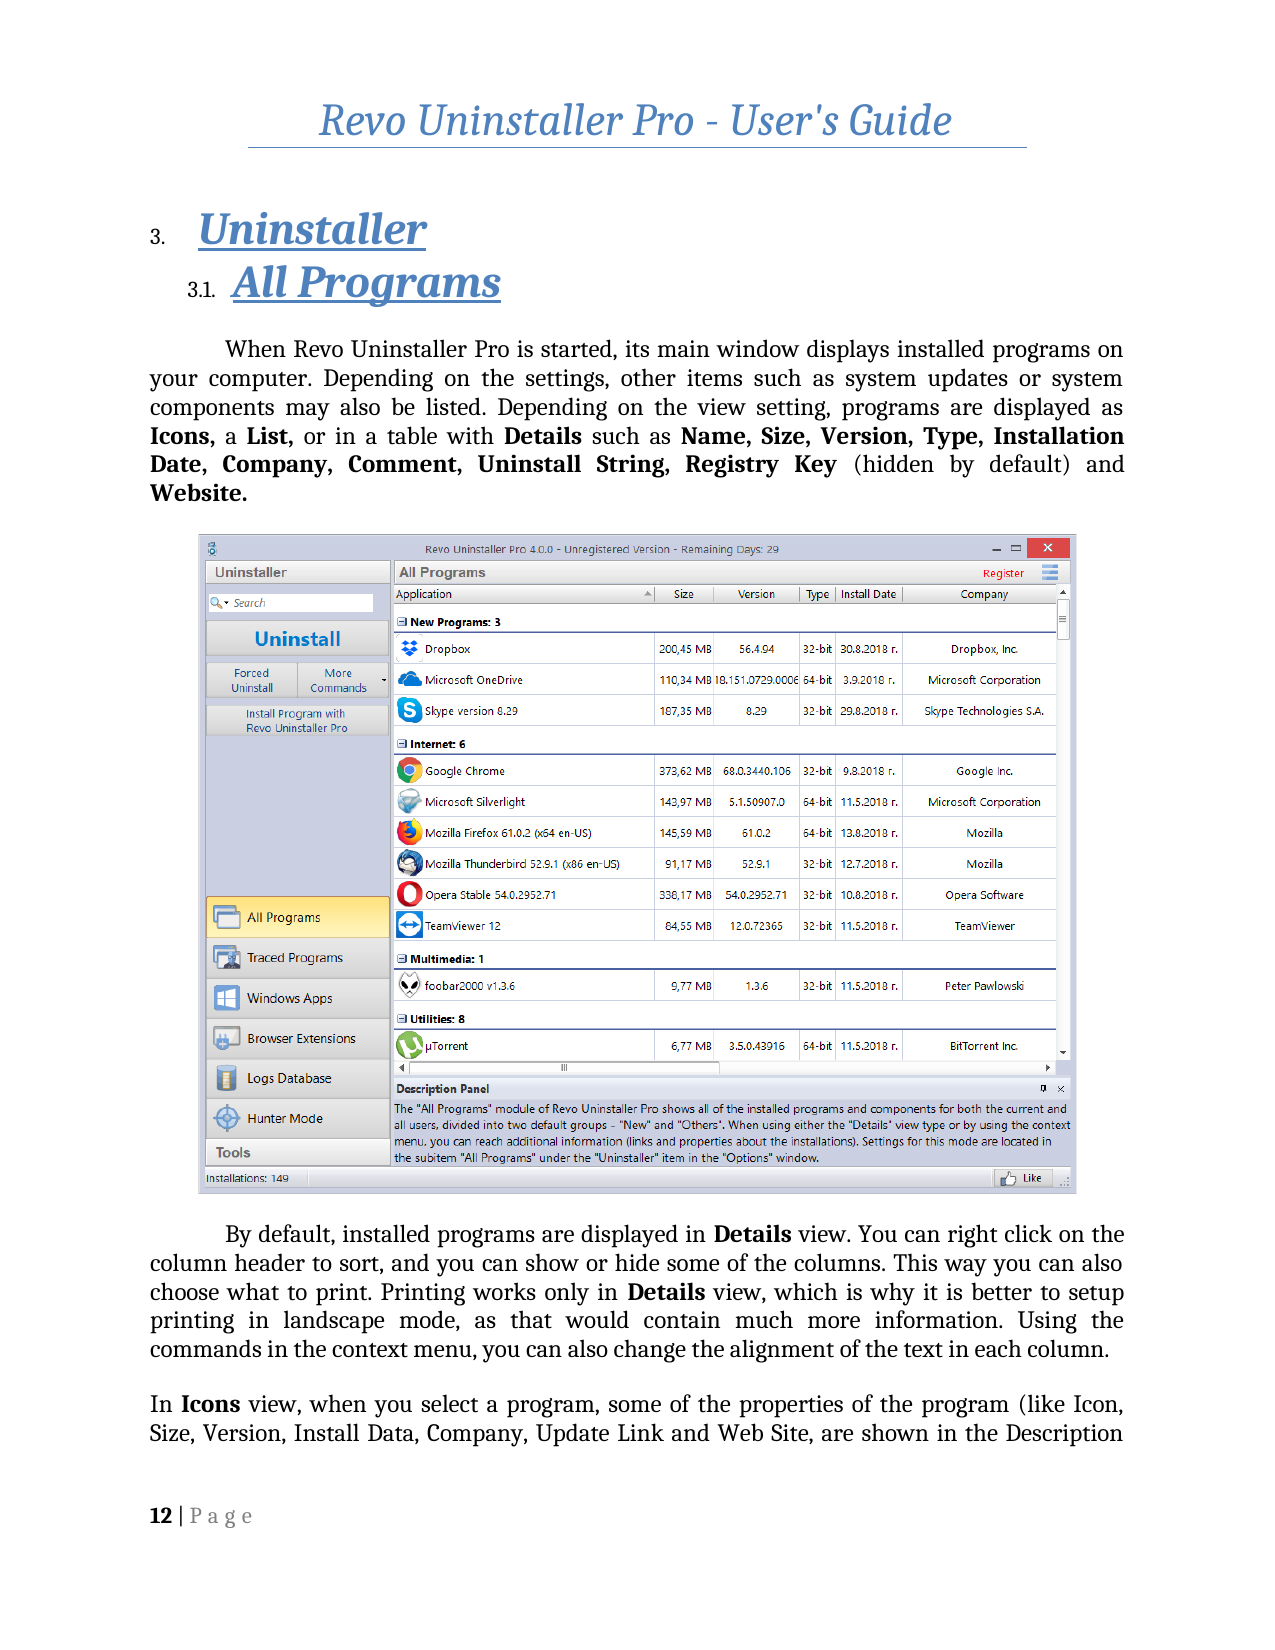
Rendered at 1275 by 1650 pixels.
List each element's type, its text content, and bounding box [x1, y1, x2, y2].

text In Icons view, when you select a program, some of the properties of the program (like Icon, Size, Version, Install Data, Company, Update Link and Web Site, are shown in the Description [150, 1390, 1125, 1447]
text By default, installed programs are displayed in Details view. You can right click on the column header to sort, and you can show or hide some of the columns. This way you can also choose what to print. Printing works only in Details view, which is why it is better to setup printing in landscape mode, as that would contain much more information. Using the commands in the context menu, you can also change the alignment of the text in each column. [150, 1220, 1125, 1364]
list Uninstaller [150, 203, 1125, 256]
text When Revo Uninstaller Pro is started, its main window displays installed programs on your computer. Depending on the settings, other items such as system updates or system components may also be listed. Depending on the view setting, programs are displayed as Icons, a List, or in a table with Details such as Name, Size, Version, Type, Installation Date, Company, Comment, Uninstall String, Registry Key (hidden by default) and Website. [150, 335, 1125, 508]
list All Programs [187, 256, 1125, 309]
